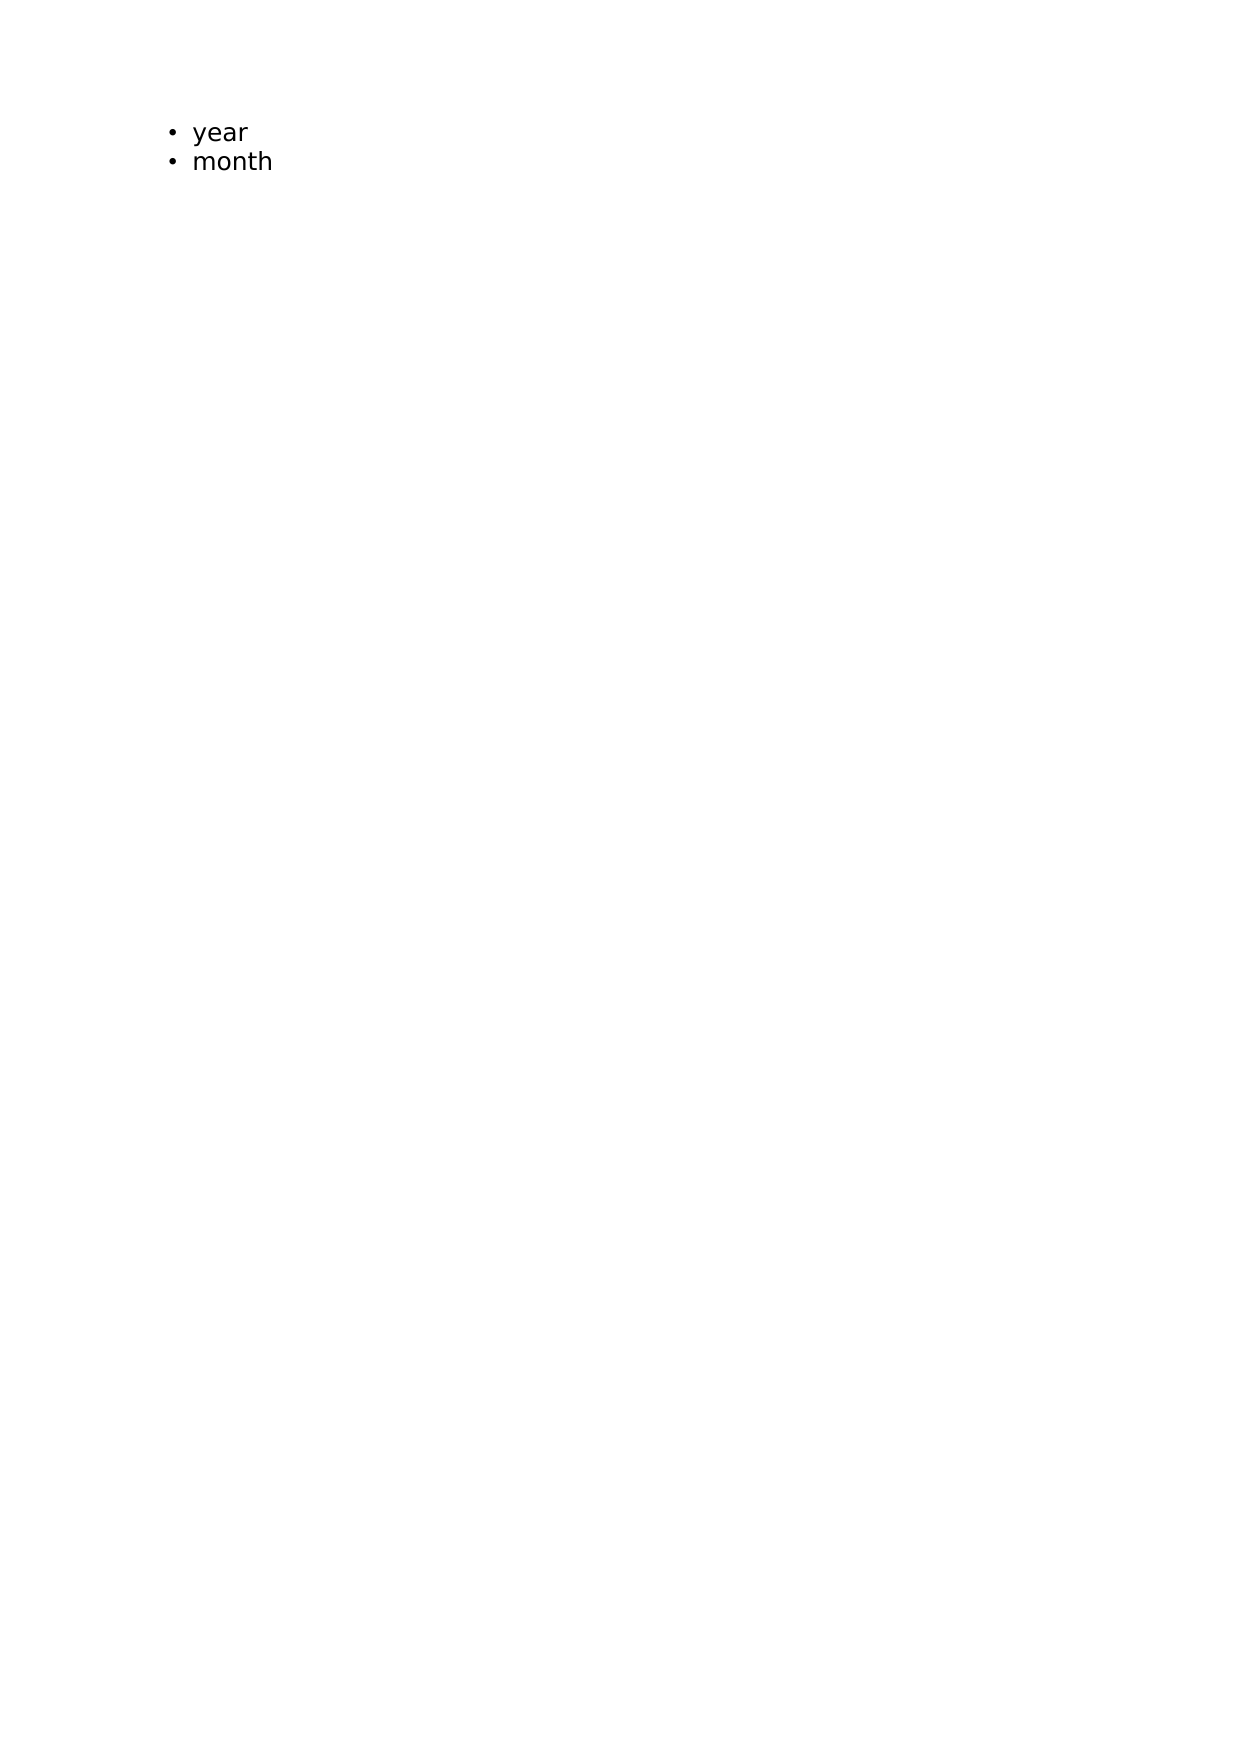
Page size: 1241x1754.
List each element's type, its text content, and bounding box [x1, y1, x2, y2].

list month [177, 147, 1122, 176]
list year [177, 118, 1122, 147]
